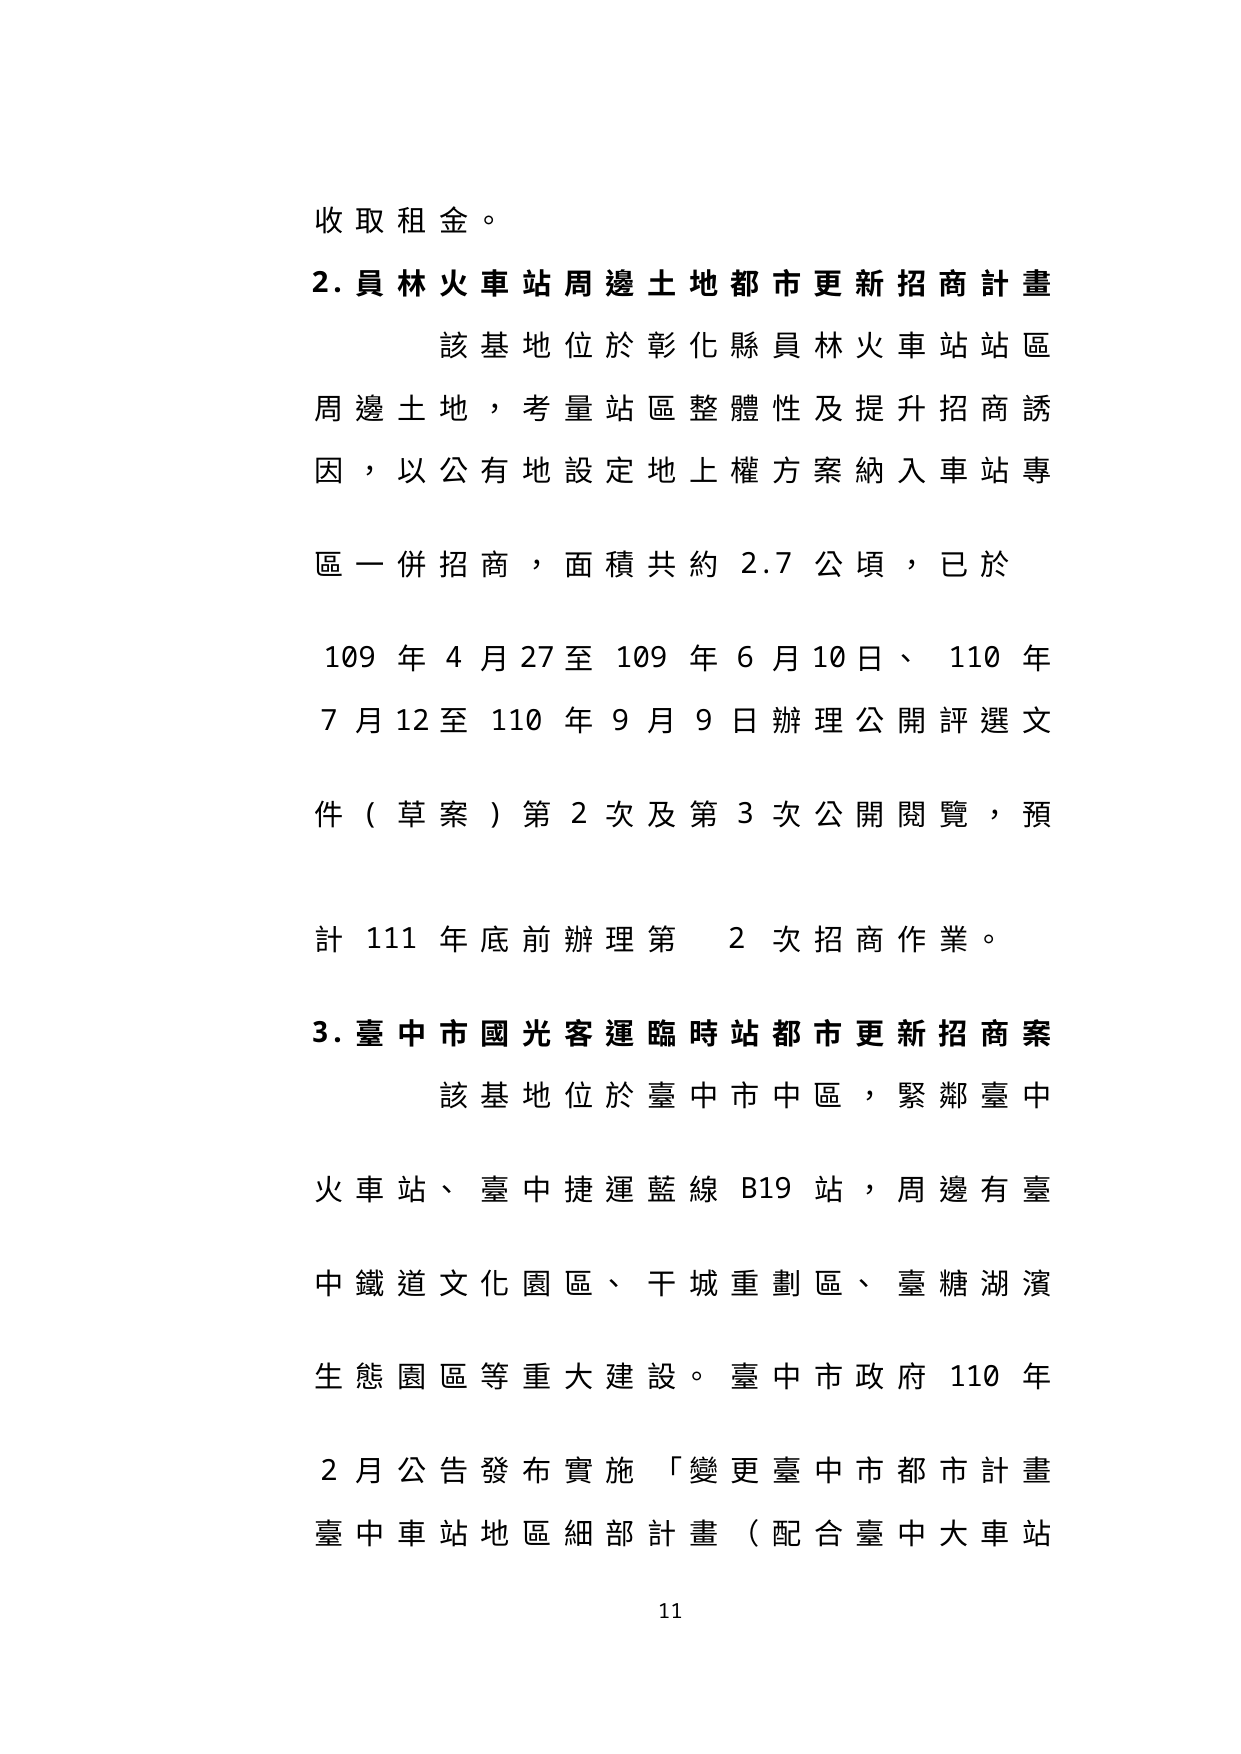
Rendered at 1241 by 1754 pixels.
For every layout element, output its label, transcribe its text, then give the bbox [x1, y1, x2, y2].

text 該基地位於彰化扇形車庫周邊地區，區域內包含古蹟保存區、公園用地及乙種工業區，除扇形車庫、彰化機務段業務使用區域及軌道區由臺鐵局自行管理維護外，其餘委外營運。109年11月25日至110年1月8日辦理第3次公告招商流標，爰由原本ROT促參改為公開標租，並已於110年6月由臺中營業所辦理公開招標，決標予杰哥企業，該公司規劃興建日式熊本屋進行觀光造鎮，打造新富町商圈，並引進日本產物辦理熊本物產觀光節慶活動。該案製作期間自110年12月29日起至112年3月28日止，故預計於112年4月初始收取租金。 [271, 177, 1058, 240]
text 3.臺中市國光客運臨時站都市更新招商案 [271, 990, 1058, 1052]
text 該基地位於臺中市中區，緊鄰臺中火車站、臺中捷運藍線B19站，周邊有臺中鐵道文化園區、干城重劃區、臺糖湖濱生態園區等重大建設。臺中市政府110年2月公告發布實施「變更臺中市都市計畫臺中車站地區細部計畫（配合臺中大車站 [271, 1052, 1058, 1552]
text 該基地位於彰化縣員林火車站站區周邊土地，考量站區整體性及提升招商誘因，以公有地設定地上權方案納入車站專區一併招商，面積共約2.7公頃，已於 109年4月27至109年6月10日、110年7月12至110年9月9日辦理公開評選文件(草案)第2次及第3次公開閱覽，預計111年底前辦理第 2 次招商作業。 [271, 302, 1058, 990]
text 2.員林火車站周邊土地都市更新招商計畫 [271, 240, 1058, 302]
